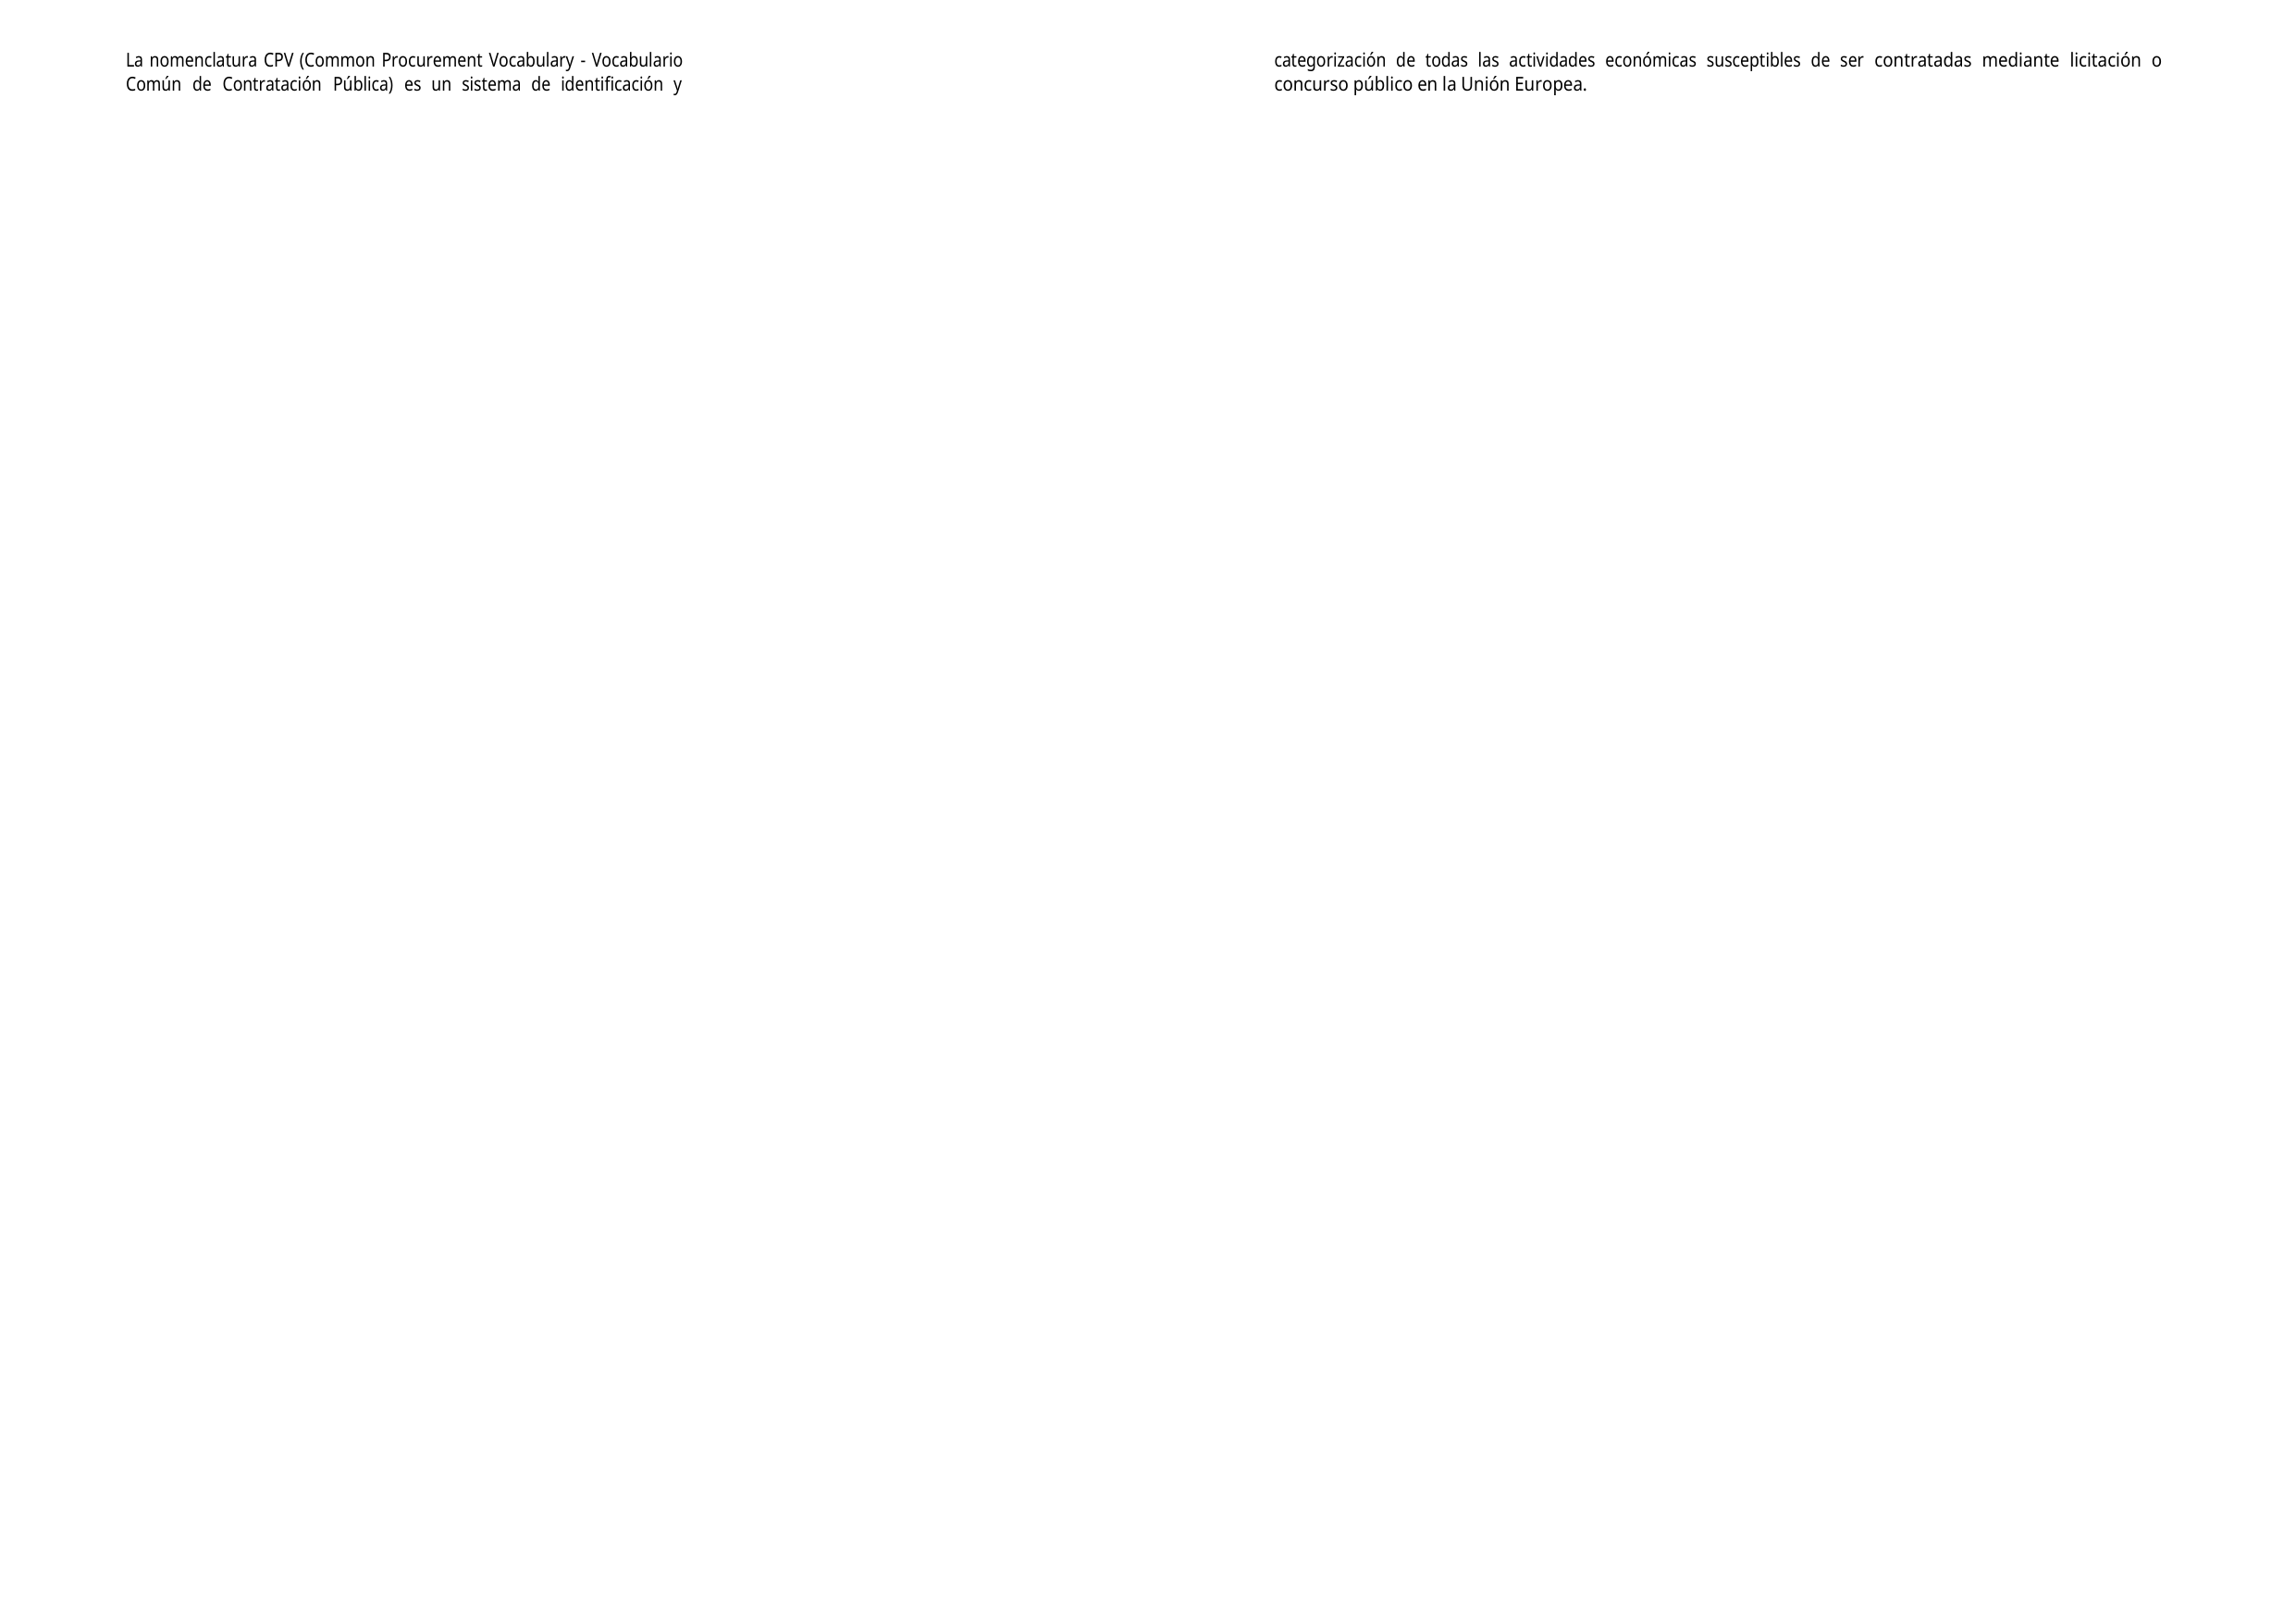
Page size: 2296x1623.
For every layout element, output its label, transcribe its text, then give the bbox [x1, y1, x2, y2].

text La nomenclatura CPV (Common Procurement Vocabulary - Vocabulario Común de Contratación Pública) es un sistema de identificación y [126, 46, 683, 97]
text categorización de todas las actividades económicas susceptibles de ser contratadas mediante licitación o concurso público en la Unión Europea. [1274, 46, 2162, 97]
